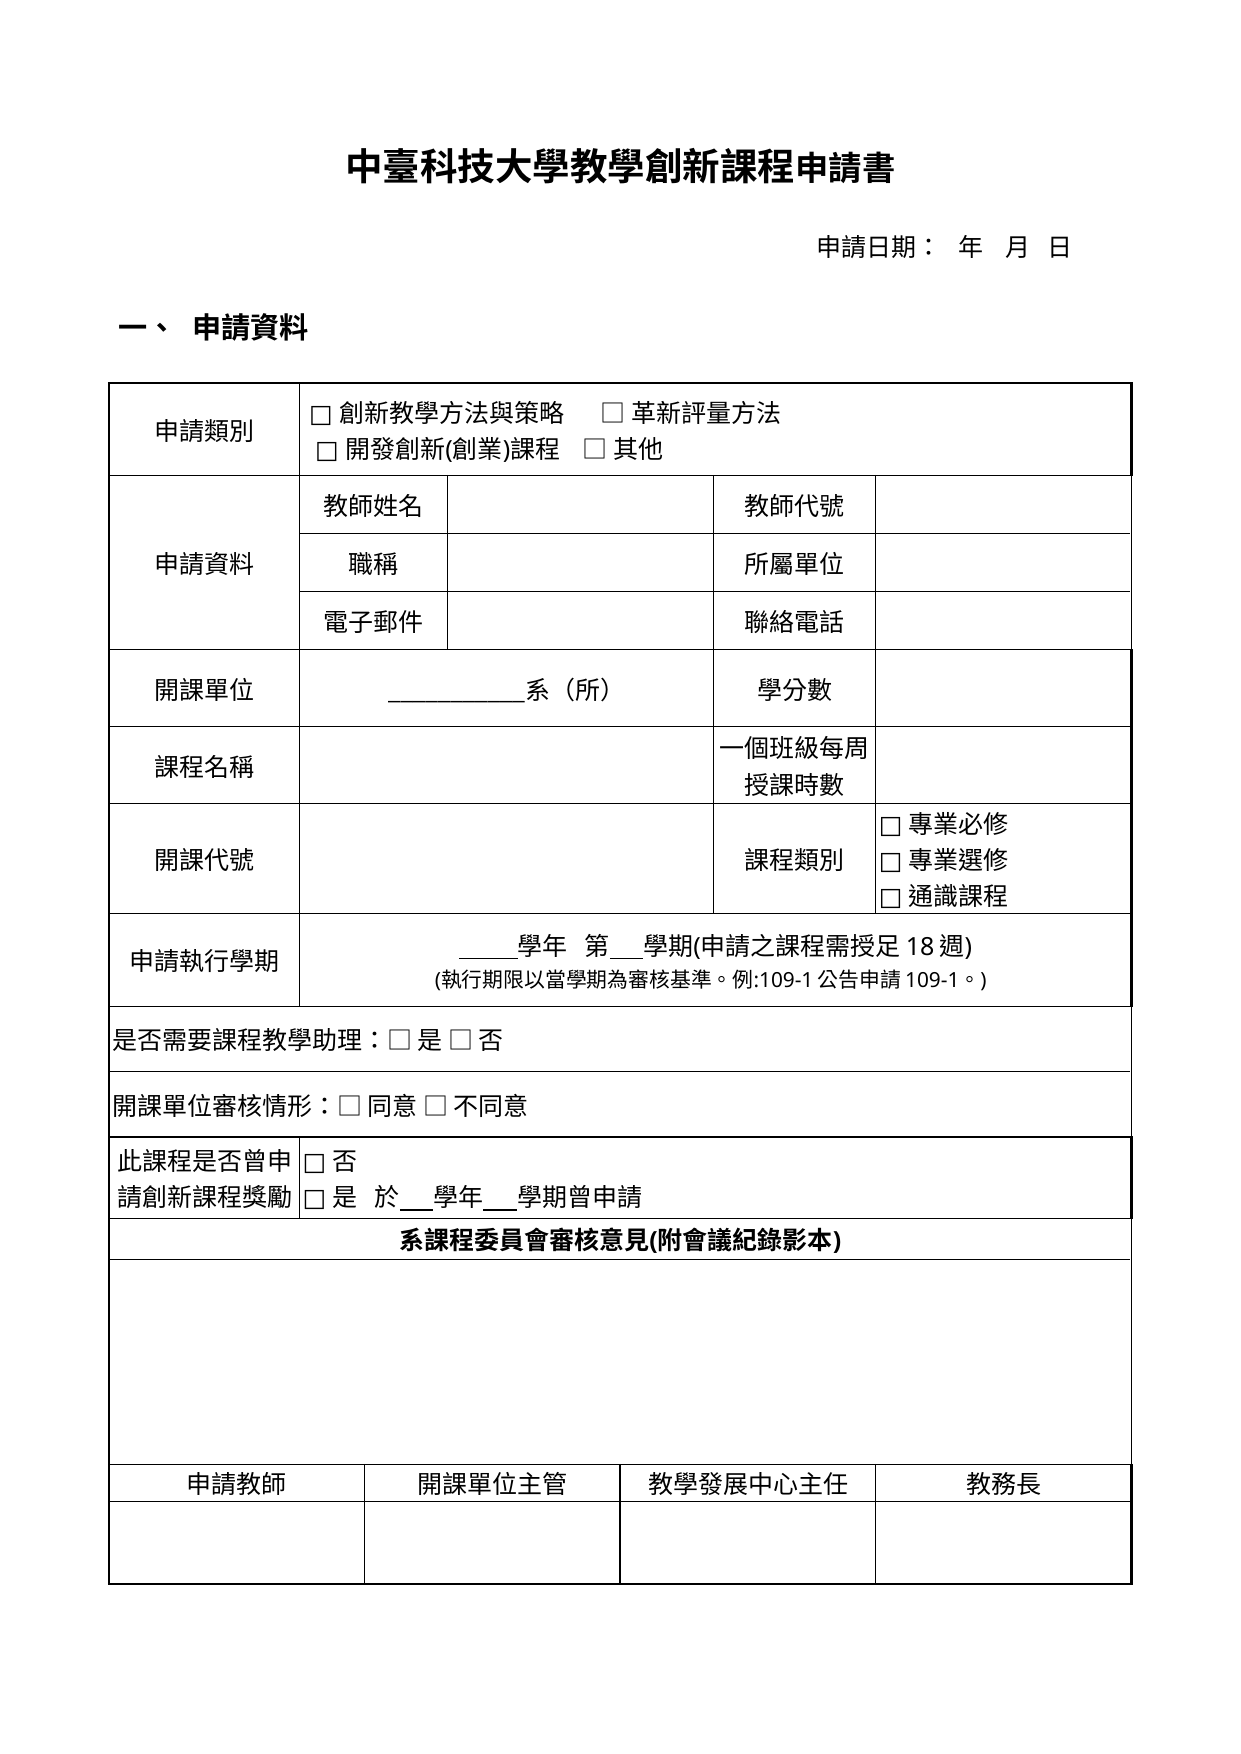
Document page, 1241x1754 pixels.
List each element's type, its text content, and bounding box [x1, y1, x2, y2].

text 申請日期： 年 月 日 [62, 227, 1072, 263]
table_cell [110, 1259, 1131, 1464]
table_cell [448, 476, 713, 533]
table_cell [110, 1502, 364, 1583]
table_cell 教師代號 [714, 476, 875, 533]
table_cell [876, 727, 1130, 803]
table_cell [876, 650, 1130, 726]
table_header 申請類別 [110, 384, 299, 475]
table_cell [876, 591, 1131, 649]
table_cell [876, 533, 1131, 591]
list 申請資料 [118, 288, 1232, 363]
table_cell 職稱 [300, 534, 447, 591]
table_cell 聯絡電話 [714, 592, 875, 649]
text 中臺科技大學教學創新課程申請書 [118, 127, 1122, 202]
table_cell 學分數 [714, 650, 875, 726]
table_cell 開課代號 [110, 804, 299, 913]
table_cell 開課單位主管 [365, 1465, 619, 1501]
table_cell 電子郵件 [300, 592, 447, 649]
table_cell 申請執行學期 [110, 914, 299, 1006]
table_header □ 創新教學方法與策略 □ 革新評量方法 □ 開發創新(創業)課程 □ 其他 [300, 384, 1130, 475]
table_cell 申請教師 [110, 1465, 364, 1501]
table_cell 系課程委員會審核意見(附會議紀錄影本) [110, 1219, 1131, 1259]
table_cell 此課程是否曾申請創新課程獎勵 [110, 1138, 299, 1218]
table_cell 教學發展中心主任 [621, 1465, 875, 1501]
table_cell [300, 727, 713, 803]
table_cell [448, 534, 713, 591]
table_cell 開課單位審核情形：□ 同意 □ 不同意 [110, 1071, 1131, 1136]
table_cell 開課單位 [110, 650, 299, 726]
table_cell [448, 592, 713, 649]
table_cell 學年 第 學期(申請之課程需授足18週) (執行期限以當學期為審核基準。例:109-1公告申請109-1。) [300, 914, 1130, 1006]
table_cell [876, 476, 1131, 533]
table_cell 教務長 [876, 1465, 1130, 1501]
table_cell 課程類別 [714, 804, 875, 913]
table_cell [300, 804, 713, 913]
table_cell [365, 1502, 619, 1583]
table_cell □ 否 □ 是 於 學年 學期曾申請 [300, 1138, 1130, 1218]
table_cell [876, 1502, 1130, 1583]
table_cell 一個班級每周授課時數 [714, 727, 875, 803]
table_cell 課程名稱 [110, 727, 299, 803]
table_cell 教師姓名 [300, 476, 447, 533]
table_cell 申請資料 [110, 476, 299, 649]
table_cell 是否需要課程教學助理：□ 是 □ 否 [110, 1007, 1131, 1071]
table_cell □ 專業必修 □ 專業選修 □ 通識課程 [876, 804, 1130, 913]
table_cell ___________系（所） [300, 650, 713, 726]
table_cell [621, 1502, 875, 1583]
table_cell 所屬單位 [714, 534, 875, 591]
